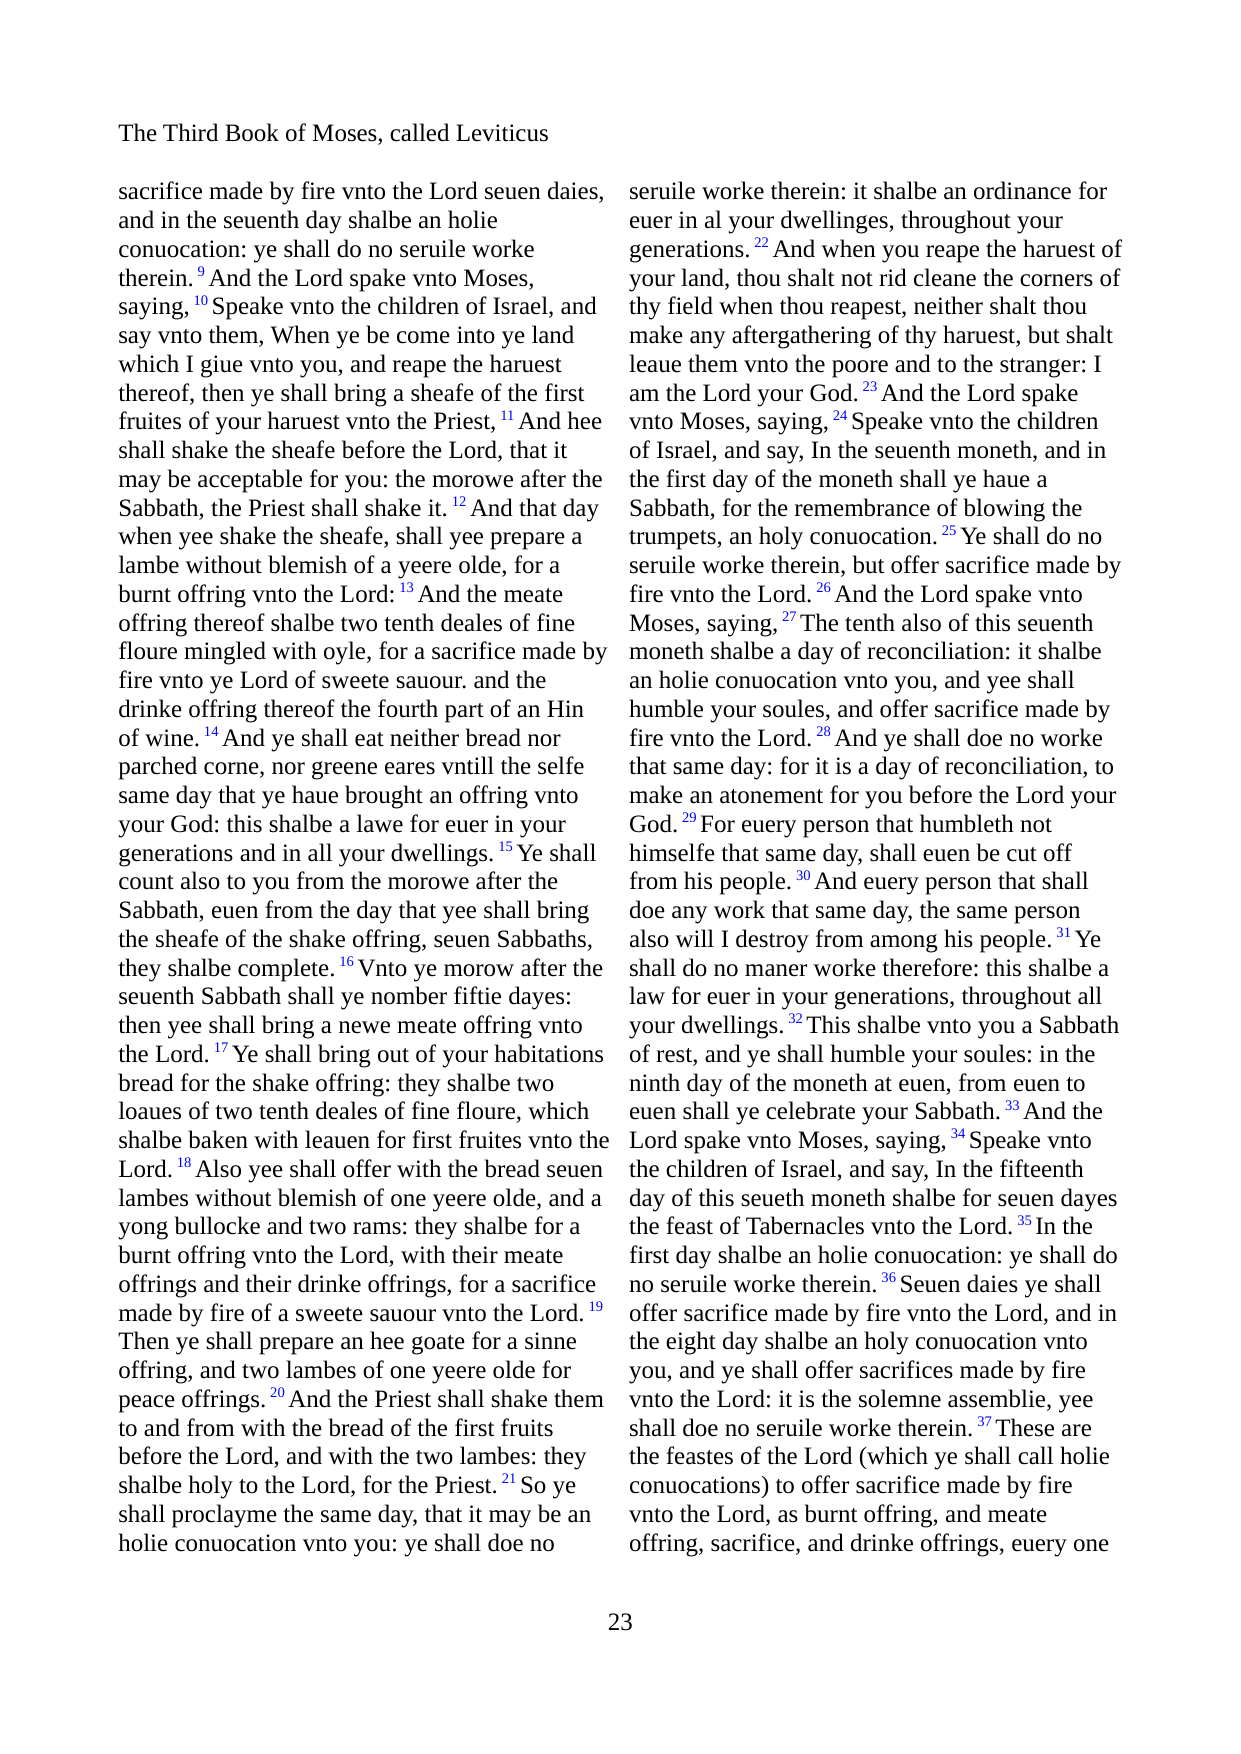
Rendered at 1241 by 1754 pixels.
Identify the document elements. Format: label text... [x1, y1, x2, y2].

text seruile worke therein: it shalbe an ordinance for euer in al your dwellinges, throughout your generations. 22 And when you reape the haruest of your land, thou shalt not rid cleane the corners of thy field when thou reapest, neither shalt thou make any aftergathering of thy haruest, but shalt leaue them vnto the poore and to the stranger: I am the Lord your God. 23 And the Lord spake vnto Moses, saying, 24 Speake vnto the children of Israel, and say, In the seuenth moneth, and in the first day of the moneth shall ye haue a Sabbath, for the remembrance of blowing the trumpets, an holy conuocation. 25 Ye shall do no seruile worke therein, but offer sacrifice made by fire vnto the Lord. 26 And the Lord spake vnto Moses, saying, 27 The tenth also of this seuenth moneth shalbe a day of reconciliation: it shalbe an holie conuocation vnto you, and yee shall humble your soules, and offer sacrifice made by fire vnto the Lord. 28 And ye shall doe no worke that same day: for it is a day of reconciliation, to make an atonement for you before the Lord your God. 29 For euery person that humbleth not himselfe that same day, shall euen be cut off from his people. 30 And euery person that shall doe any work that same day, the same person also will I destroy from among his people. 31 Ye shall do no maner worke therefore: this shalbe a law for euer in your generations, throughout all your dwellings. 32 This shalbe vnto you a Sabbath of rest, and ye shall humble your soules: in the ninth day of the moneth at euen, from euen to euen shall ye celebrate your Sabbath. 33 And the Lord spake vnto Moses, saying, 34 Speake vnto the children of Israel, and say, In the fifteenth day of this seueth moneth shalbe for seuen dayes the feast of Tabernacles vnto the Lord. 35 In the first day shalbe an holie conuocation: ye shall do no seruile worke therein. 36 Seuen daies ye shall offer sacrifice made by fire vnto the Lord, and in the eight day shalbe an holy conuocation vnto you, and ye shall offer sacrifices made by fire vnto the Lord: it is the solemne assemblie, yee shall doe no seruile worke therein. 37 These are the feastes of the Lord (which ye shall call holie conuocations) to offer sacrifice made by fire vnto the Lord, as burnt offring, and meate offring, sacrifice, and drinke offrings, euery one [629, 176, 1122, 1556]
text sacrifice made by fire vnto the Lord seuen daies, and in the seuenth day shalbe an holie conuocation: ye shall do no seruile worke therein. 9 And the Lord spake vnto Moses, saying, 10 Speake vnto the children of Israel, and say vnto them, When ye be come into ye land which I giue vnto you, and reape the haruest thereof, then ye shall bring a sheafe of the first fruites of your haruest vnto the Priest, 11 And hee shall shake the sheafe before the Lord, that it may be acceptable for you: the morowe after the Sabbath, the Priest shall shake it. 12 And that day when yee shake the sheafe, shall yee prepare a lambe without blemish of a yeere olde, for a burnt offring vnto the Lord: 13 And the meate offring thereof shalbe two tenth deales of fine floure mingled with oyle, for a sacrifice made by fire vnto ye Lord of sweete sauour. and the drinke offring thereof the fourth part of an Hin of wine. 14 And ye shall eat neither bread nor parched corne, nor greene eares vntill the selfe same day that ye haue brought an offring vnto your God: this shalbe a lawe for euer in your generations and in all your dwellings. 15 Ye shall count also to you from the morowe after the Sabbath, euen from the day that yee shall bring the sheafe of the shake offring, seuen Sabbaths, they shalbe complete. 16 Vnto ye morow after the seuenth Sabbath shall ye nomber fiftie dayes: then yee shall bring a newe meate offring vnto the Lord. 17 Ye shall bring out of your habitations bread for the shake offring: they shalbe two loaues of two tenth deales of fine floure, which shalbe baken with leauen for first fruites vnto the Lord. 18 Also yee shall offer with the bread seuen lambes without blemish of one yeere olde, and a yong bullocke and two rams: they shalbe for a burnt offring vnto the Lord, with their meate offrings and their drinke offrings, for a sacrifice made by fire of a sweete sauour vnto the Lord. 19 Then ye shall prepare an hee goate for a sinne offring, and two lambes of one yeere olde for peace offrings. 20 And the Priest shall shake them to and from with the bread of the first fruits before the Lord, and with the two lambes: they shalbe holy to the Lord, for the Priest. 21 So ye shall proclayme the same day, that it may be an holie conuocation vnto you: ye shall doe no [118, 176, 611, 1556]
